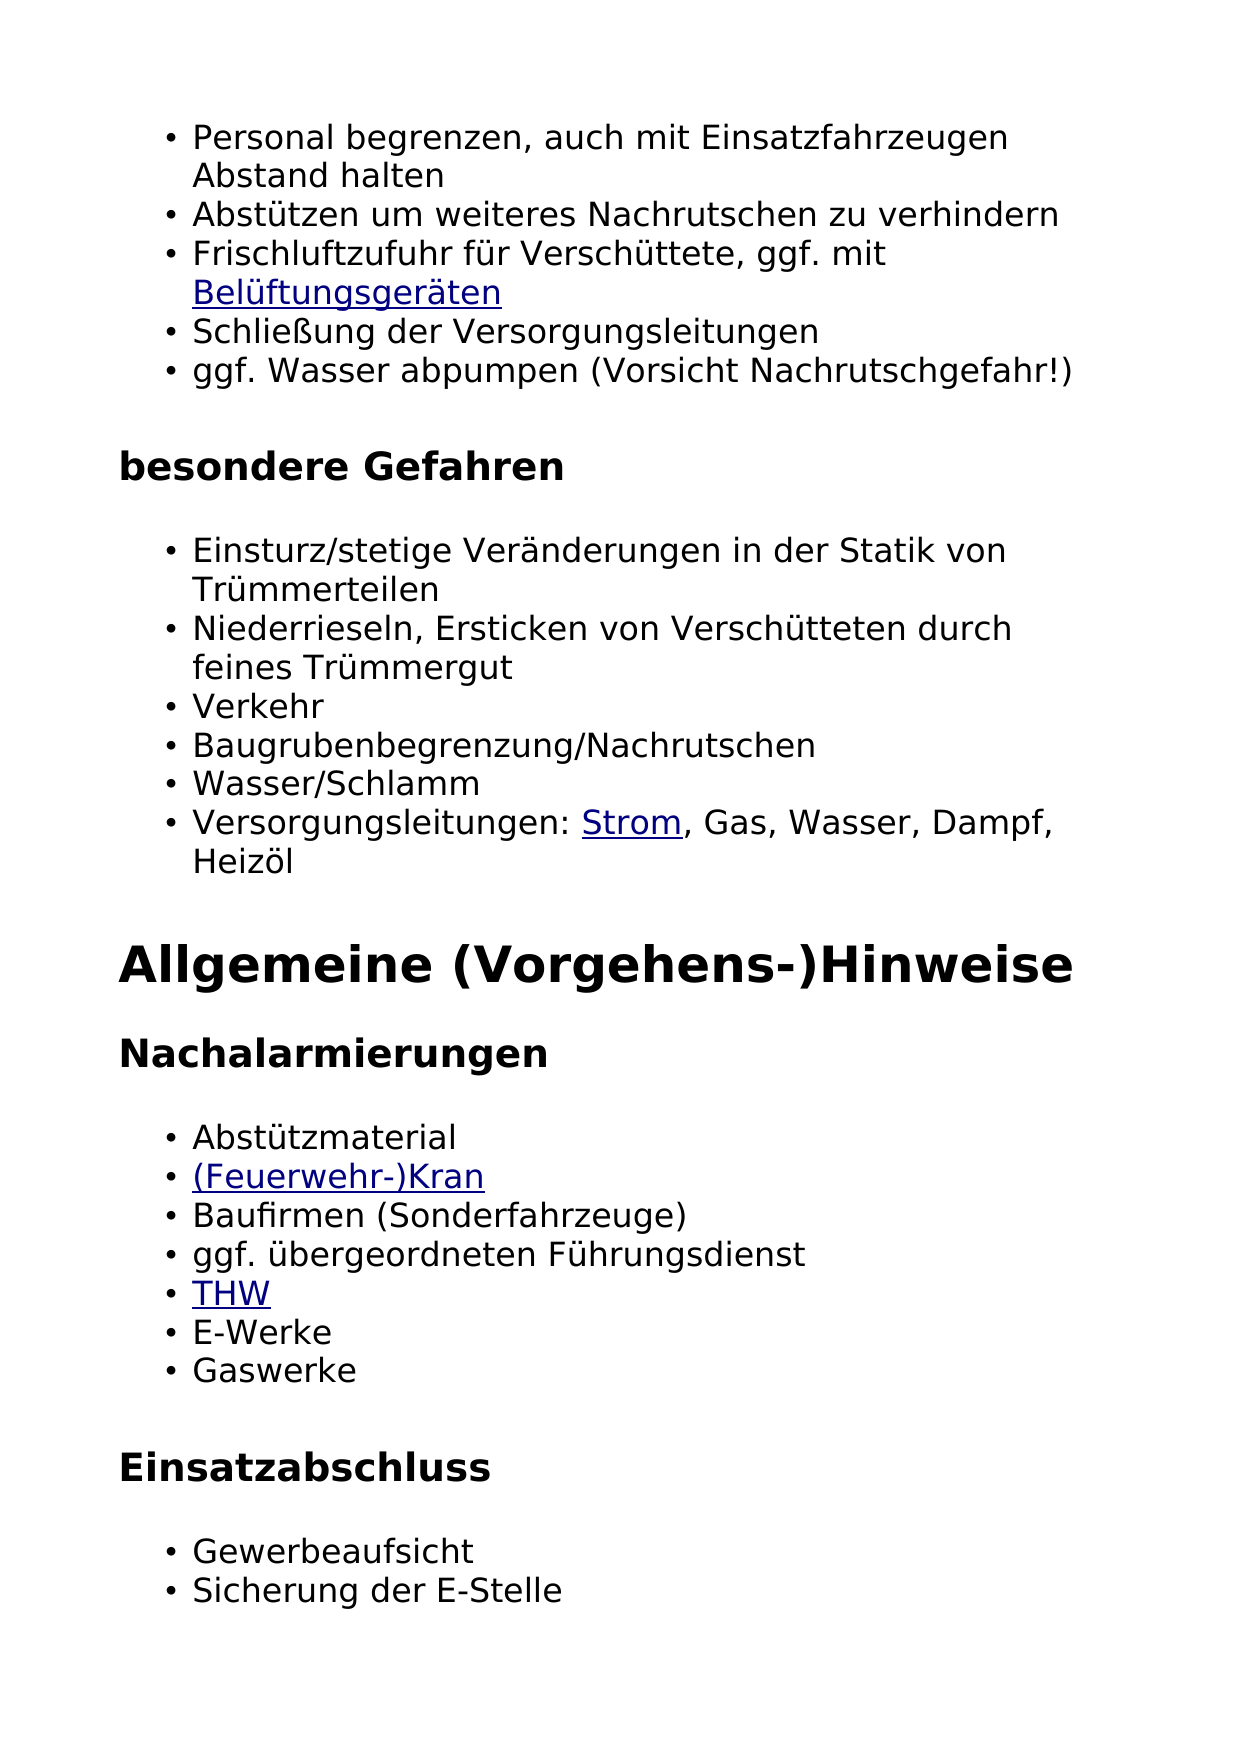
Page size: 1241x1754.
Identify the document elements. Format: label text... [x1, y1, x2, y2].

list E-Werke [177, 1313, 1122, 1352]
list Baufirmen (Sonderfahrzeuge) [177, 1197, 1122, 1235]
list Gewerbeaufsicht [177, 1532, 1122, 1571]
subtitle Allgemeine (Vorgehens-)Hinweise [118, 936, 1122, 994]
list Wasser/Schlamm [177, 765, 1122, 804]
list Abstützen um weiteres Nachrutschen zu verhindern [177, 196, 1122, 235]
list Niederrieseln, Ersticken von Verschütteten durch feines Trümmergut [177, 609, 1122, 687]
list Personal begrenzen, auch mit Einsatzfahrzeugen Abstand halten [177, 118, 1122, 196]
list Versorgungsleitungen: Strom, Gas, Wasser, Dampf, Heizöl [177, 804, 1122, 881]
subtitle Einsatzabschluss [118, 1445, 1122, 1491]
list Baugrubenbegrenzung/Nachrutschen [177, 726, 1122, 765]
subtitle Nachalarmierungen [118, 1032, 1122, 1077]
list ggf. Wasser abpumpen (Vorsicht Nachrutschgefahr!) [177, 351, 1122, 390]
list Verkehr [177, 687, 1122, 726]
list ggf. übergeordneten Führungsdienst [177, 1235, 1122, 1274]
subtitle besondere Gefahren [118, 444, 1122, 490]
list Sicherung der E-Stelle [177, 1571, 1122, 1610]
list (Feuerwehr-)Kran [177, 1158, 1122, 1197]
list Einsturz/stetige Veränderungen in der Statik von Trümmerteilen [177, 532, 1122, 609]
list Abstützmaterial [177, 1119, 1122, 1158]
list Frischluftzufuhr für Verschüttete, ggf. mit Belüftungsgeräten [177, 235, 1122, 312]
list THW [177, 1274, 1122, 1313]
list Schließung der Versorgungsleitungen [177, 312, 1122, 351]
list Gaswerke [177, 1352, 1122, 1391]
